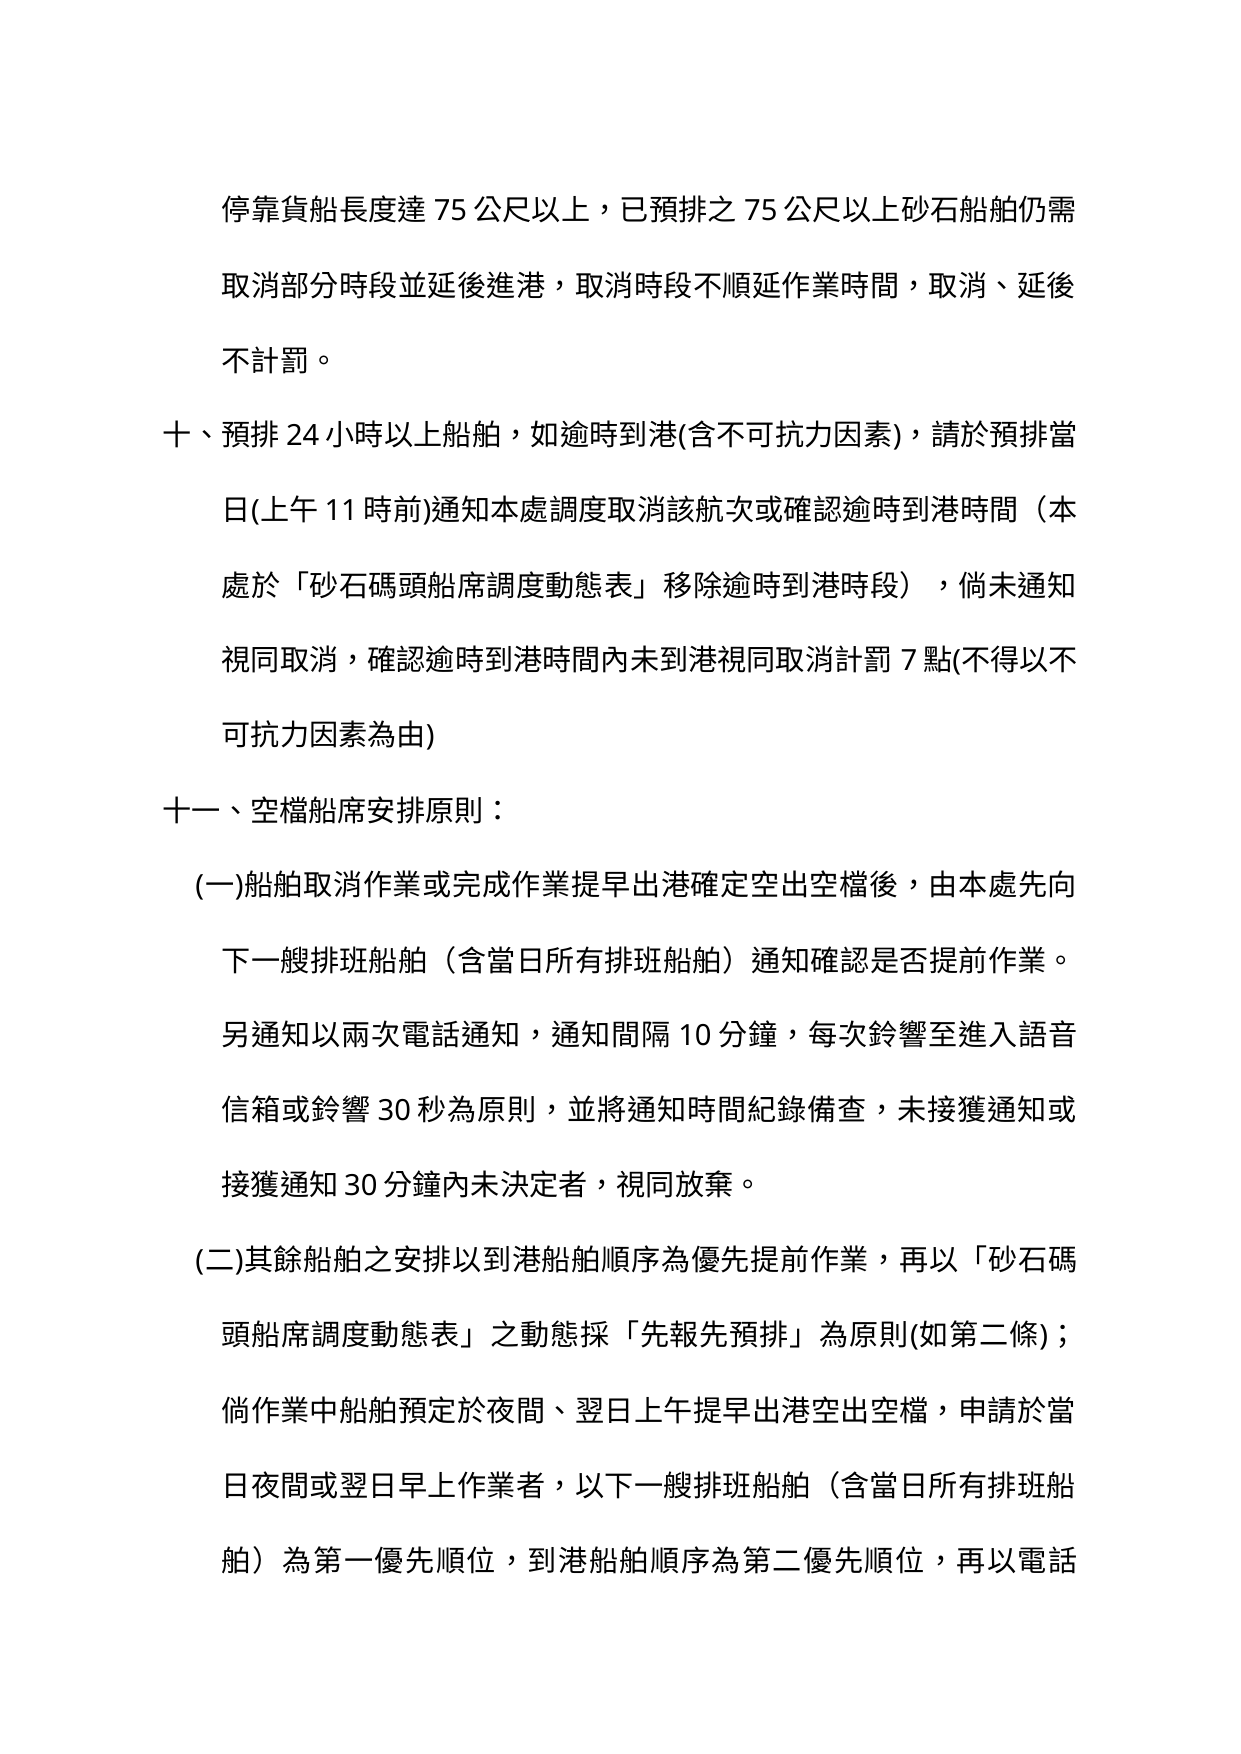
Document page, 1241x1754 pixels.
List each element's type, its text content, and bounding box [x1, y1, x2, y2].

text 十一、空檔船席安排原則： [162, 764, 1078, 839]
text 十、預排24小時以上船舶，如逾時到港(含不可抗力因素)，請於預排當日(上午11時前)通知本處調度取消該航次或確認逾時到港時間（本處於「砂石碼頭船席調度動態表」移除逾時到港時段），倘未通知視同取消，確認逾時到港時間內未到港視同取消計罰7點(不得以不可抗力因素為由) [162, 389, 1078, 764]
text 停靠貨船長度達75公尺以上，已預排之75公尺以上砂石船舶仍需取消部分時段並延後進港，取消時段不順延作業時間，取消、延後不計罰。 [162, 164, 1078, 389]
text (二)其餘船舶之安排以到港船舶順序為優先提前作業，再以「砂石碼頭船席調度動態表」之動態採「先報先預排」為原則(如第二條)；倘作業中船舶預定於夜間、翌日上午提早出港空出空檔，申請於當日夜間或翌日早上作業者，以下一艘排班船舶（含當日所有排班船舶）為第一優先順位，到港船舶順序為第二優先順位，再以電話（時間當日1600以後通話紀錄作為依據）先報先排，倘原預定出港船舶未出港，預排夜間或翌日上午作業船舶需另安排時段再進港。 [162, 1214, 1078, 1589]
text (一)船舶取消作業或完成作業提早出港確定空出空檔後，由本處先向下一艘排班船舶（含當日所有排班船舶）通知確認是否提前作業。另通知以兩次電話通知，通知間隔10分鐘，每次鈴響至進入語音信箱或鈴響30秒為原則，並將通知時間紀錄備查，未接獲通知或接獲通知30分鐘內未決定者，視同放棄。 [162, 839, 1078, 1214]
